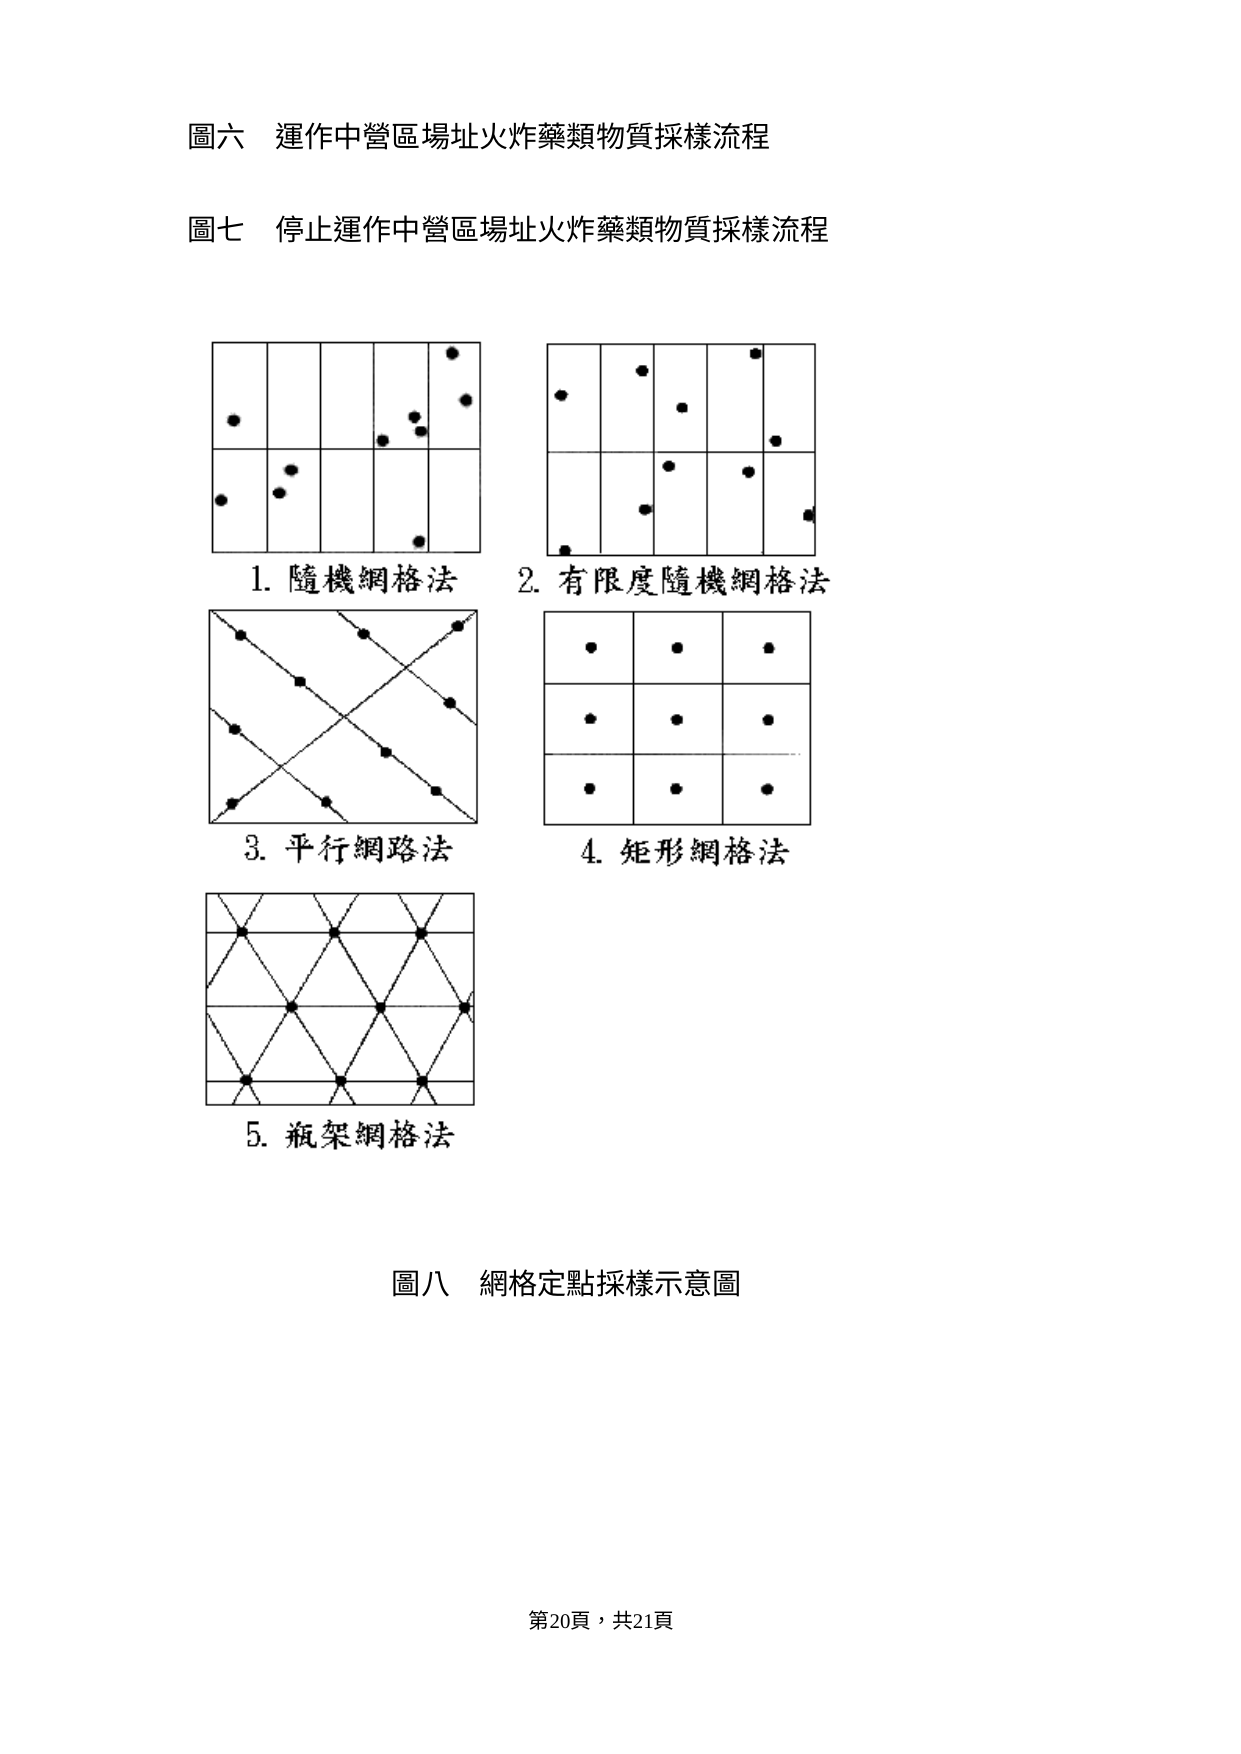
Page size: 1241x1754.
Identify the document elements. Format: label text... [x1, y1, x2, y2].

picture [187, 328, 838, 1167]
text 圖八 網格定點採樣示意圖 [187, 1260, 1053, 1303]
text 圖六 運作中營區場址火炸藥類物質採樣流程 [187, 114, 1053, 156]
text 圖七 停止運作中營區場址火炸藥類物質採樣流程 [187, 206, 1053, 248]
